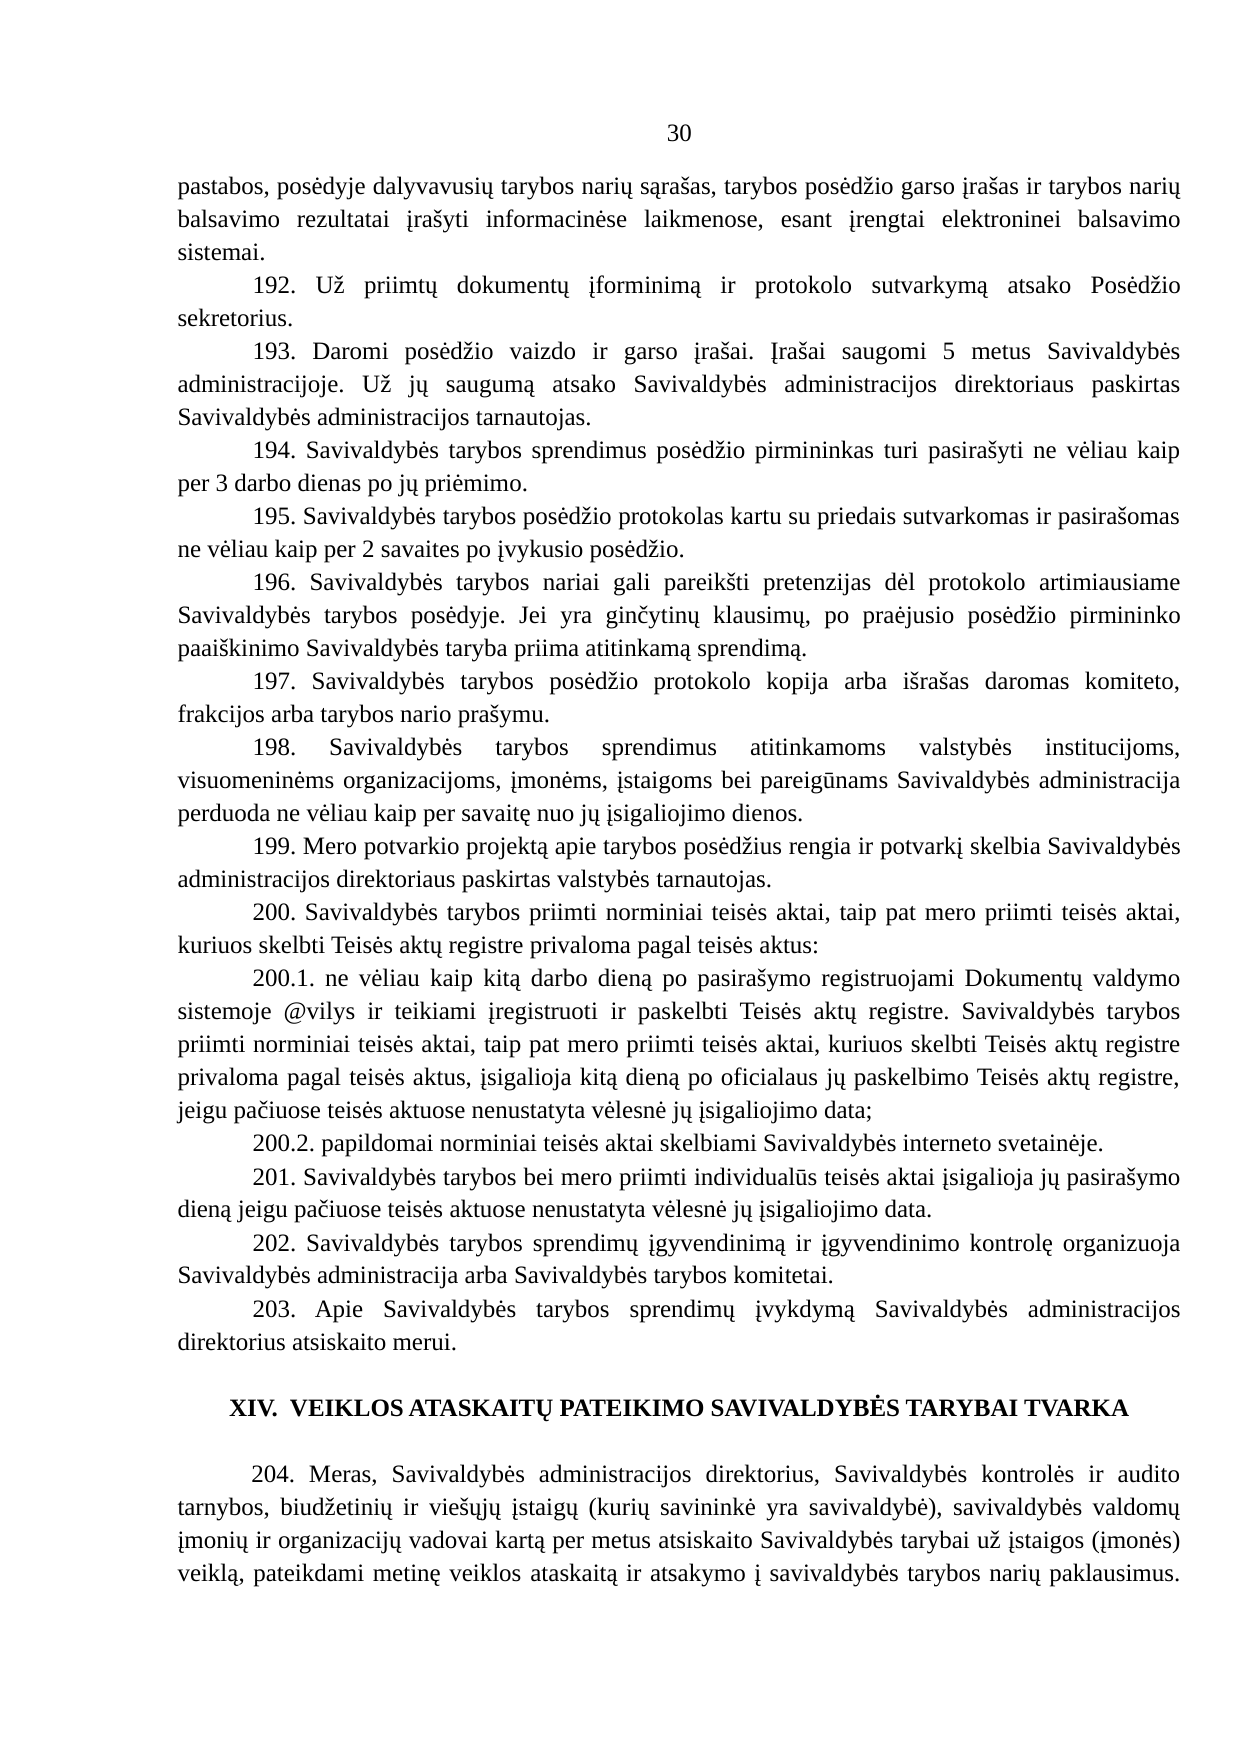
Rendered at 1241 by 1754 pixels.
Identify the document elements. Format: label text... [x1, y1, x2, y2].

text XIV. VEIKLOS ATASKAITŲ PATEIKIMO SAVIVALDYBĖS TARYBAI TVARKA [177, 1393, 1181, 1421]
text 200. Savivaldybės tarybos priimti norminiai teisės aktai, taip pat mero priimti teisės aktai, kuriuos skelbti Teisės aktų registre privaloma pagal teisės aktus: [177, 897, 1181, 959]
text pastabos, posėdyje dalyvavusių tarybos narių sąrašas, tarybos posėdžio garso įrašas ir tarybos narių balsavimo rezultatai įrašyti informacinėse laikmenose, esant įrengtai elektroninei balsavimo sistemai. [177, 171, 1181, 266]
text 194. Savivaldybės tarybos sprendimus posėdžio pirmininkas turi pasirašyti ne vėliau kaip per 3 darbo dienas po jų priėmimo. [177, 435, 1181, 497]
text 201. Savivaldybės tarybos bei mero priimti individualūs teisės aktai įsigalioja jų pasirašymo dieną jeigu pačiuose teisės aktuose nenustatyta vėlesnė jų įsigaliojimo data. [177, 1162, 1181, 1223]
text 203. Apie Savivaldybės tarybos sprendimų įvykdymą Savivaldybės administracijos direktorius atsiskaito merui. [177, 1294, 1181, 1355]
text 197. Savivaldybės tarybos posėdžio protokolo kopija arba išrašas daromas komiteto, frakcijos arba tarybos nario prašymu. [177, 666, 1181, 728]
text 196. Savivaldybės tarybos nariai gali pareikšti pretenzijas dėl protokolo artimiausiame Savivaldybės tarybos posėdyje. Jei yra ginčytinų klausimų, po praėjusio posėdžio pirmininko paaiškinimo Savivaldybės taryba priima atitinkamą sprendimą. [177, 567, 1181, 662]
text 200.1. ne vėliau kaip kitą darbo dieną po pasirašymo registruojami Dokumentų valdymo sistemoje @vilys ir teikiami įregistruoti ir paskelbti Teisės aktų registre. Savivaldybės tarybos priimti norminiai teisės aktai, taip pat mero priimti teisės aktai, kuriuos skelbti Teisės aktų registre privaloma pagal teisės aktus, įsigalioja kitą dieną po oficialaus jų paskelbimo Teisės aktų registre, jeigu pačiuose teisės aktuose nenustatyta vėlesnė jų įsigaliojimo data; [177, 963, 1181, 1124]
text 193. Daromi posėdžio vaizdo ir garso įrašai. Įrašai saugomi 5 metus Savivaldybės administracijoje. Už jų saugumą atsako Savivaldybės administracijos direktoriaus paskirtas Savivaldybės administracijos tarnautojas. [177, 336, 1181, 431]
text 195. Savivaldybės tarybos posėdžio protokolas kartu su priedais sutvarkomas ir pasirašomas ne vėliau kaip per 2 savaites po įvykusio posėdžio. [177, 501, 1181, 563]
text 202. Savivaldybės tarybos sprendimų įgyvendinimą ir įgyvendinimo kontrolę organizuoja Savivaldybės administracija arba Savivaldybės tarybos komitetai. [177, 1228, 1181, 1289]
text 204. Meras, Savivaldybės administracijos direktorius, Savivaldybės kontrolės ir audito tarnybos, biudžetinių ir viešųjų įstaigų (kurių savininkė yra savivaldybė), savivaldybės valdomų įmonių ir organizacijų vadovai kartą per metus atsiskaito Savivaldybės tarybai už įstaigos (įmonės) veiklą, pateikdami metinę veiklos ataskaitą ir atsakymo į savivaldybės tarybos narių paklausimus. [177, 1459, 1181, 1587]
text 198. Savivaldybės tarybos sprendimus atitinkamoms valstybės institucijoms, visuomeninėms organizacijoms, įmonėms, įstaigoms bei pareigūnams Savivaldybės administracija perduoda ne vėliau kaip per savaitę nuo jų įsigaliojimo dienos. [177, 732, 1181, 827]
text 200.2. papildomai norminiai teisės aktai skelbiami Savivaldybės interneto svetainėje. [177, 1128, 1181, 1157]
text 192. Už priimtų dokumentų įforminimą ir protokolo sutvarkymą atsako Posėdžio sekretorius. [177, 270, 1181, 332]
text 199. Mero potvarkio projektą apie tarybos posėdžius rengia ir potvarkį skelbia Savivaldybės administracijos direktoriaus paskirtas valstybės tarnautojas. [177, 831, 1181, 893]
